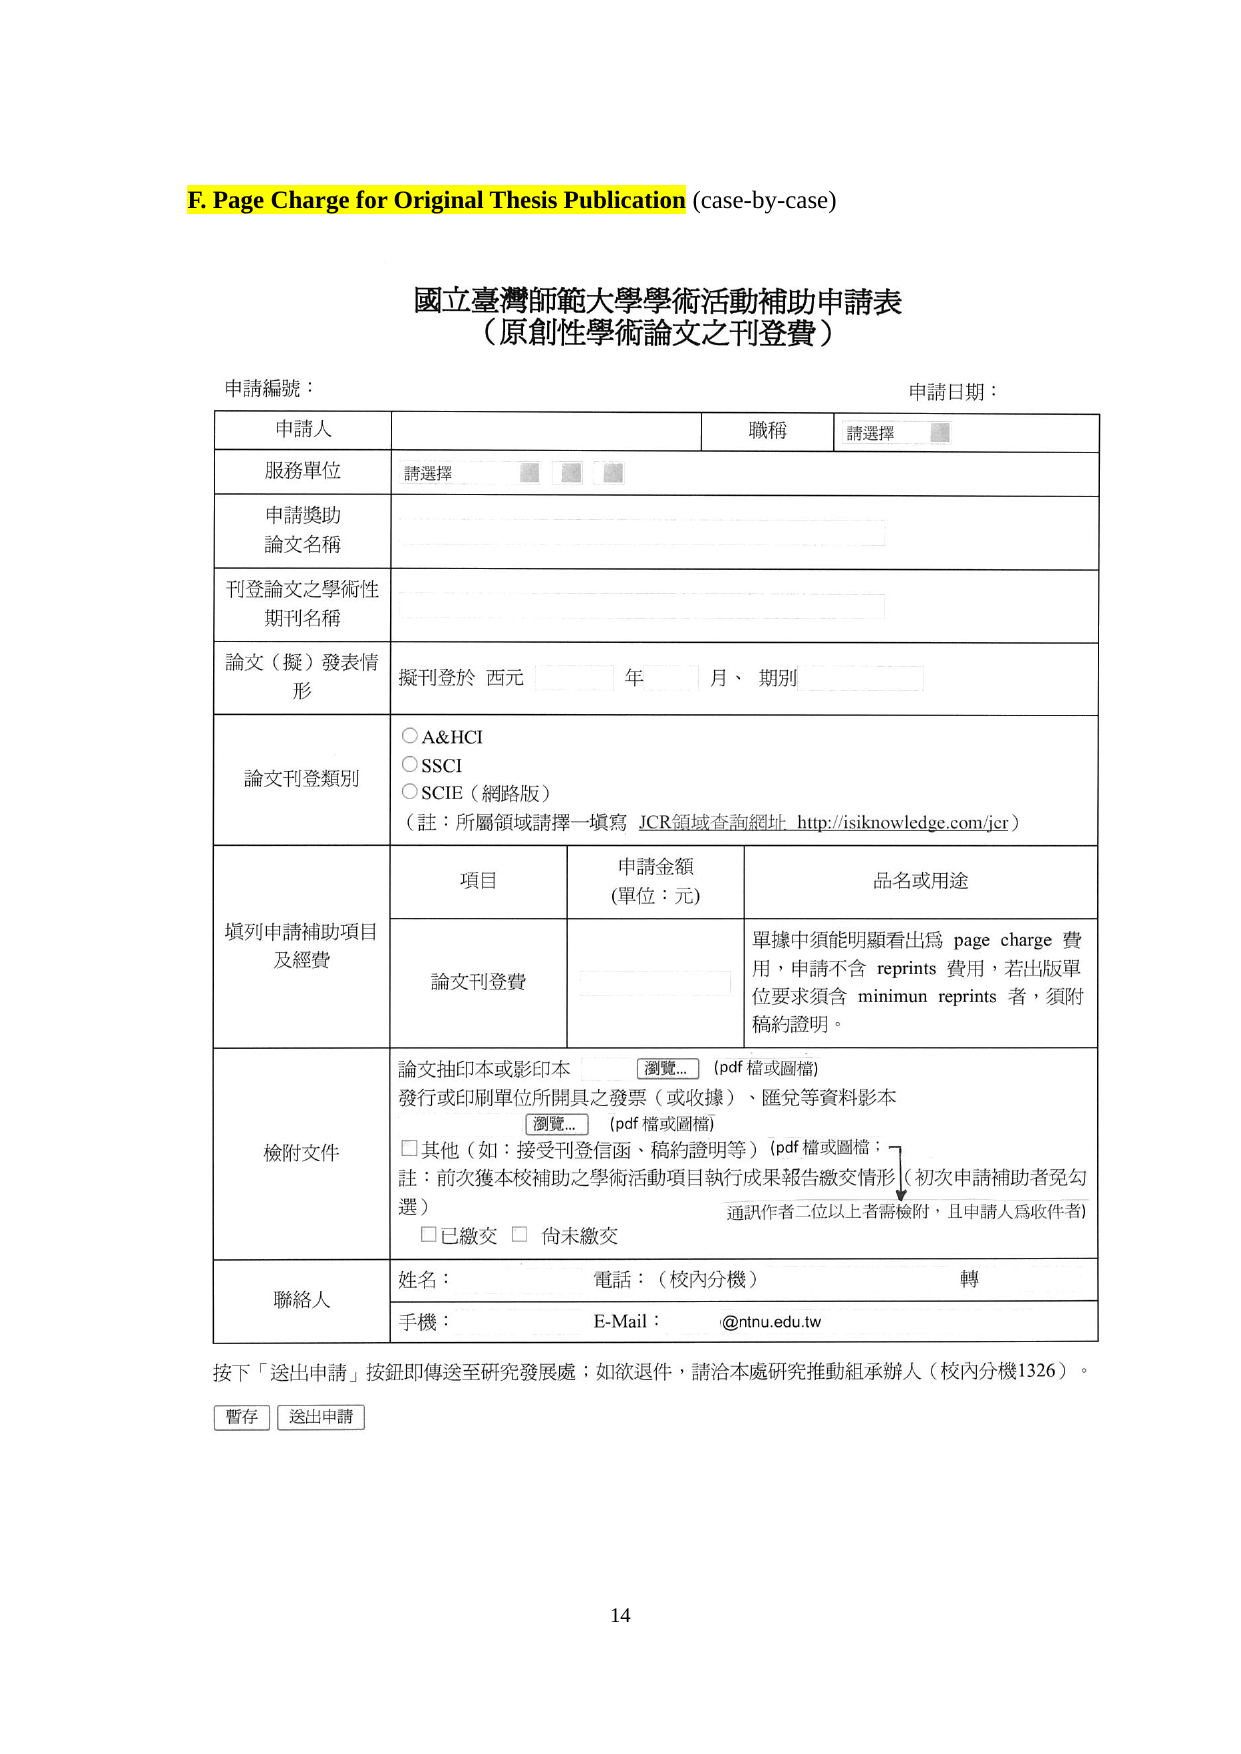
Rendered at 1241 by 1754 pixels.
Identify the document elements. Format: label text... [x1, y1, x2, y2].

text F. Page Charge for Original Thesis Publication (case-by-case) [187, 158, 1053, 221]
